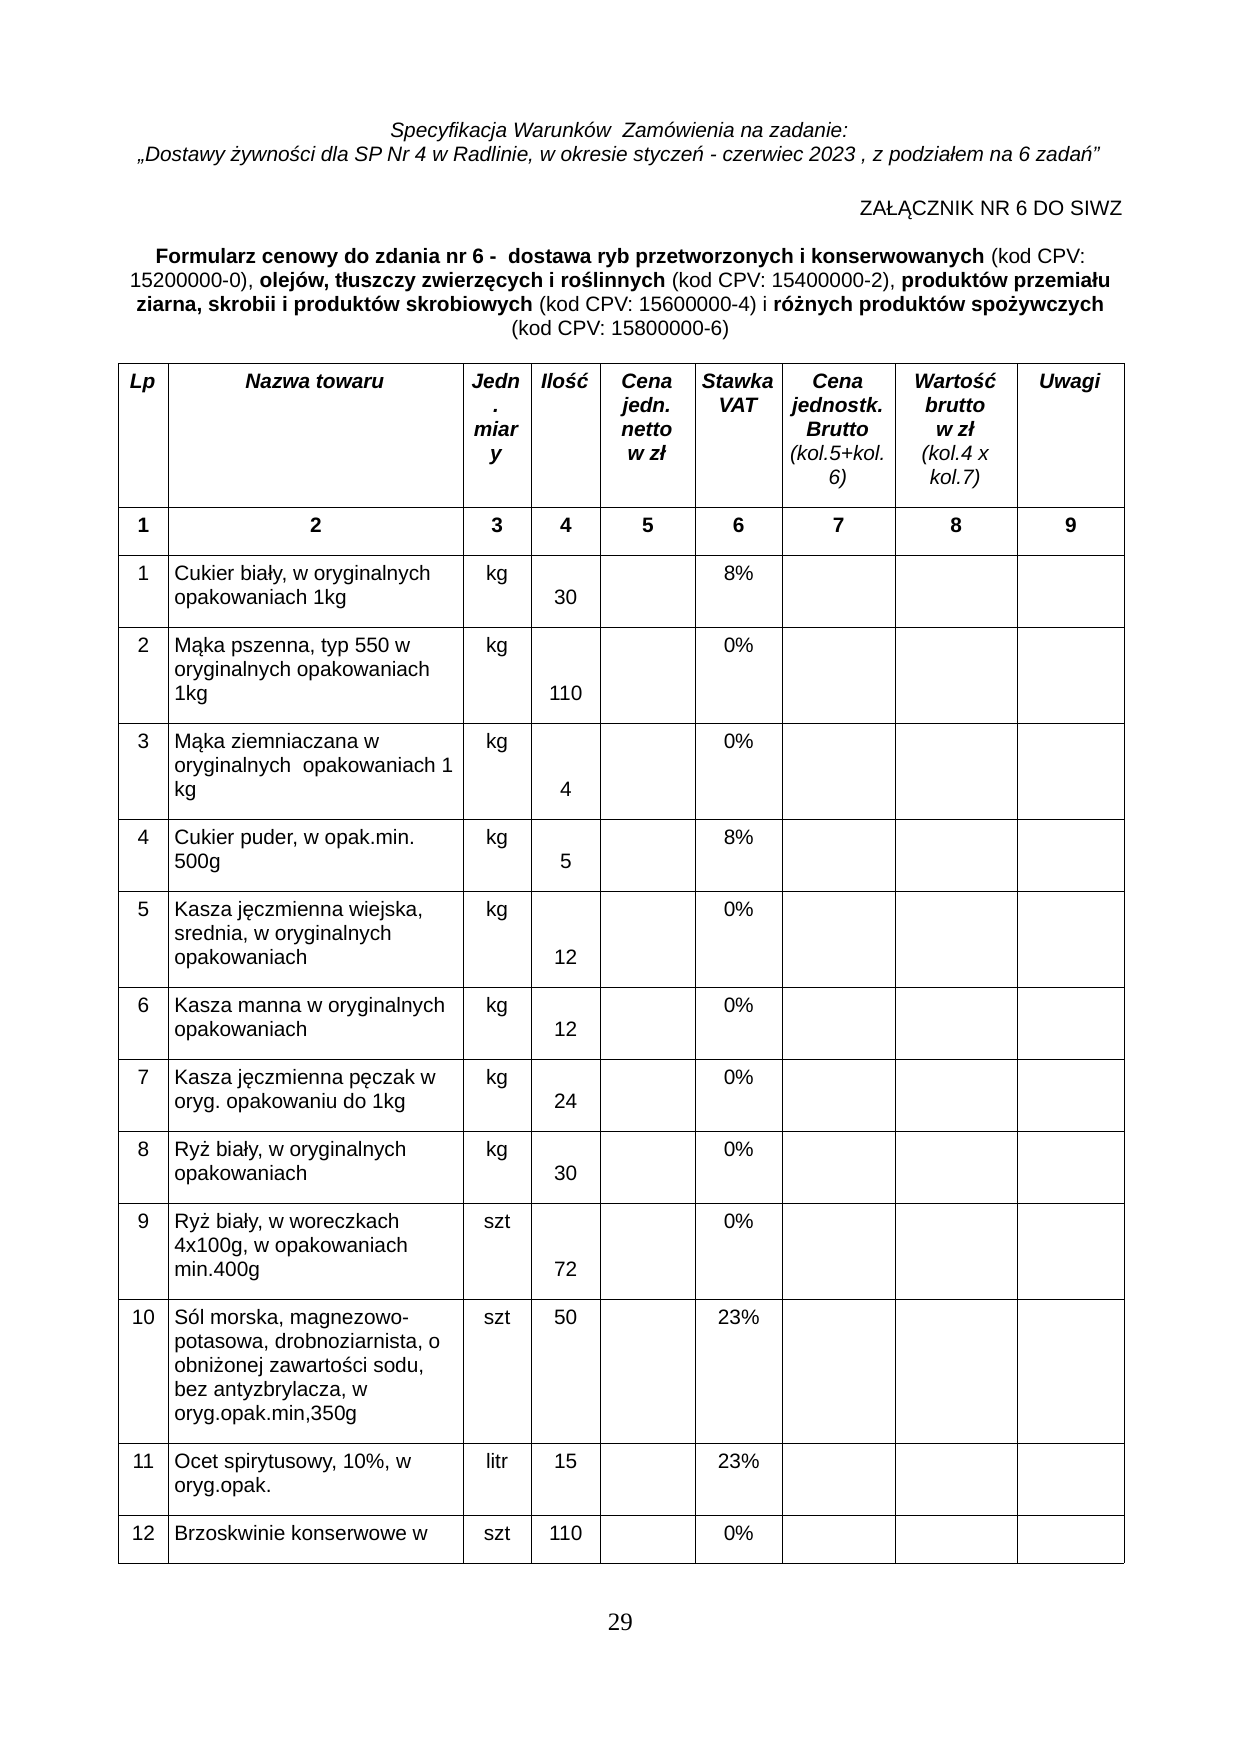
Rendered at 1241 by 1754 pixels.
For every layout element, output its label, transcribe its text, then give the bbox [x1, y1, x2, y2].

table_cell [783, 988, 895, 1059]
table_cell 4 [532, 724, 600, 819]
table_cell 5 [532, 820, 600, 891]
table_cell 8% [696, 556, 782, 627]
table_cell [1018, 724, 1124, 819]
table_cell 10 [119, 1300, 168, 1443]
table_cell [896, 820, 1017, 891]
table_cell [783, 628, 895, 723]
table_cell [783, 820, 895, 891]
table_cell 110 [532, 628, 600, 723]
table_cell Kasza jęczmienna wiejska, srednia, w oryginalnych opakowaniach [169, 892, 463, 987]
table_cell 0% [696, 1516, 782, 1563]
table_cell 5 [601, 508, 695, 555]
table_cell [1018, 892, 1124, 987]
table_cell [1018, 1132, 1124, 1203]
table_cell [1018, 1444, 1124, 1514]
table_header Stawka VAT [696, 364, 782, 507]
table_cell [896, 1516, 1017, 1563]
table_cell 5 [119, 892, 168, 987]
table_cell Kasza manna w oryginalnych opakowaniach [169, 988, 463, 1059]
table_cell [896, 628, 1017, 723]
table_cell 9 [1018, 508, 1124, 555]
table_cell [1018, 1060, 1124, 1131]
table_header Ilość [532, 364, 600, 507]
table_cell 30 [532, 556, 600, 627]
table_cell 12 [532, 892, 600, 987]
table_cell [1018, 820, 1124, 891]
table_cell Brzoskwinie konserwowe w [169, 1516, 463, 1563]
table_cell 1 [119, 556, 168, 627]
table_cell 8 [119, 1132, 168, 1203]
table_header Wartość brutto w zł (kol.4 x kol.7) [896, 364, 1017, 507]
table_cell [783, 892, 895, 987]
table_cell [783, 1444, 895, 1514]
table_cell 23% [696, 1300, 782, 1443]
table_cell Ryż biały, w woreczkach 4x100g, w opakowaniach min.400g [169, 1204, 463, 1299]
table_cell szt [464, 1204, 531, 1299]
table_header Jedn. miary [464, 364, 531, 507]
table_cell 15 [532, 1444, 600, 1514]
table_cell 8 [896, 508, 1017, 555]
table_cell 11 [119, 1444, 168, 1514]
table_cell [896, 1204, 1017, 1299]
table_cell 0% [696, 1060, 782, 1131]
table_cell 0% [696, 1132, 782, 1203]
table_cell [601, 1300, 695, 1443]
table_cell kg [464, 1132, 531, 1203]
table_cell 0% [696, 1204, 782, 1299]
table_cell szt [464, 1300, 531, 1443]
table_cell [601, 988, 695, 1059]
table_cell kg [464, 556, 531, 627]
table_cell Cukier puder, w opak.min. 500g [169, 820, 463, 891]
table_cell [896, 892, 1017, 987]
table_cell 0% [696, 724, 782, 819]
table_cell 3 [119, 724, 168, 819]
table_cell [783, 724, 895, 819]
table_cell 2 [169, 508, 463, 555]
table_header Uwagi [1018, 364, 1124, 507]
table_cell [601, 1132, 695, 1203]
text ZAŁĄCZNIK NR 6 DO SIWZ [118, 196, 1122, 219]
table_cell 8% [696, 820, 782, 891]
table_cell Ocet spirytusowy, 10%, w oryg.opak. [169, 1444, 463, 1514]
table_cell 110 [532, 1516, 600, 1563]
table_cell 0% [696, 988, 782, 1059]
table_cell [783, 1516, 895, 1563]
table_cell 0% [696, 628, 782, 723]
table_cell kg [464, 820, 531, 891]
table_cell 0% [696, 892, 782, 987]
table_cell [601, 1060, 695, 1131]
table_header Cena jedn. netto w zł [601, 364, 695, 507]
table_cell [1018, 556, 1124, 627]
table_cell [783, 1300, 895, 1443]
table_cell [601, 1516, 695, 1563]
table_cell Mąka pszenna, typ 550 w oryginalnych opakowaniach 1kg [169, 628, 463, 723]
table_cell [896, 556, 1017, 627]
table_cell 9 [119, 1204, 168, 1299]
table_cell 50 [532, 1300, 600, 1443]
table_cell Ryż biały, w oryginalnych opakowaniach [169, 1132, 463, 1203]
table_cell 23% [696, 1444, 782, 1514]
table_cell [1018, 988, 1124, 1059]
table_cell [601, 556, 695, 627]
table_cell 72 [532, 1204, 600, 1299]
table_cell 1 [119, 508, 168, 555]
table_cell [896, 988, 1017, 1059]
table_cell [601, 820, 695, 891]
table_cell [783, 556, 895, 627]
table_cell 24 [532, 1060, 600, 1131]
table_cell Mąka ziemniaczana w oryginalnych opakowaniach 1 kg [169, 724, 463, 819]
table_cell [601, 1204, 695, 1299]
table_cell 30 [532, 1132, 600, 1203]
table_cell [1018, 1204, 1124, 1299]
table_header Lp [119, 364, 168, 507]
table_cell 6 [119, 988, 168, 1059]
table_cell [601, 628, 695, 723]
table_cell [601, 724, 695, 819]
table_cell kg [464, 628, 531, 723]
table_cell [1018, 1516, 1124, 1563]
table_cell [1018, 628, 1124, 723]
table_cell [783, 1132, 895, 1203]
table_cell [1018, 1300, 1124, 1443]
table_header Cena jednostk. Brutto (kol.5+kol.6) [783, 364, 895, 507]
table_cell 3 [464, 508, 531, 555]
table_cell Cukier biały, w oryginalnych opakowaniach 1kg [169, 556, 463, 627]
table_cell 7 [783, 508, 895, 555]
table_cell Kasza jęczmienna pęczak w oryg. opakowaniu do 1kg [169, 1060, 463, 1131]
table_cell [783, 1060, 895, 1131]
table_cell [896, 724, 1017, 819]
table_cell szt [464, 1516, 531, 1563]
table_cell kg [464, 724, 531, 819]
table_cell [896, 1132, 1017, 1203]
table_cell [896, 1060, 1017, 1131]
table_cell kg [464, 892, 531, 987]
table_cell [783, 1204, 895, 1299]
table_cell [601, 892, 695, 987]
table_cell kg [464, 988, 531, 1059]
table_cell 12 [119, 1516, 168, 1563]
table_cell [896, 1444, 1017, 1514]
table_cell [896, 1300, 1017, 1443]
table_cell 4 [532, 508, 600, 555]
table_cell litr [464, 1444, 531, 1514]
table_cell 7 [119, 1060, 168, 1131]
table_cell 2 [119, 628, 168, 723]
table_cell kg [464, 1060, 531, 1131]
table_cell Sól morska, magnezowo-potasowa, drobnoziarnista, o obniżonej zawartości sodu, bez antyzbrylacza, w oryg.opak.min,350g [169, 1300, 463, 1443]
table_cell 12 [532, 988, 600, 1059]
text Formularz cenowy do zdania nr 6 - dostawa ryb przetworzonych i konserwowanych (kod CPV: 15200000-0), olejów, tłuszczy zwierzęcych i roślinnych (kod CPV: 15400000-2), produktów przemiału ziarna, skrobii i produktów skrobiowych (kod CPV: 15600000-4) i różnych produktów spożywczych (kod CPV: 15800000-6) [118, 243, 1122, 339]
table_cell [601, 1444, 695, 1514]
table_header Nazwa towaru [169, 364, 463, 507]
table_cell 4 [119, 820, 168, 891]
table_cell 6 [696, 508, 782, 555]
